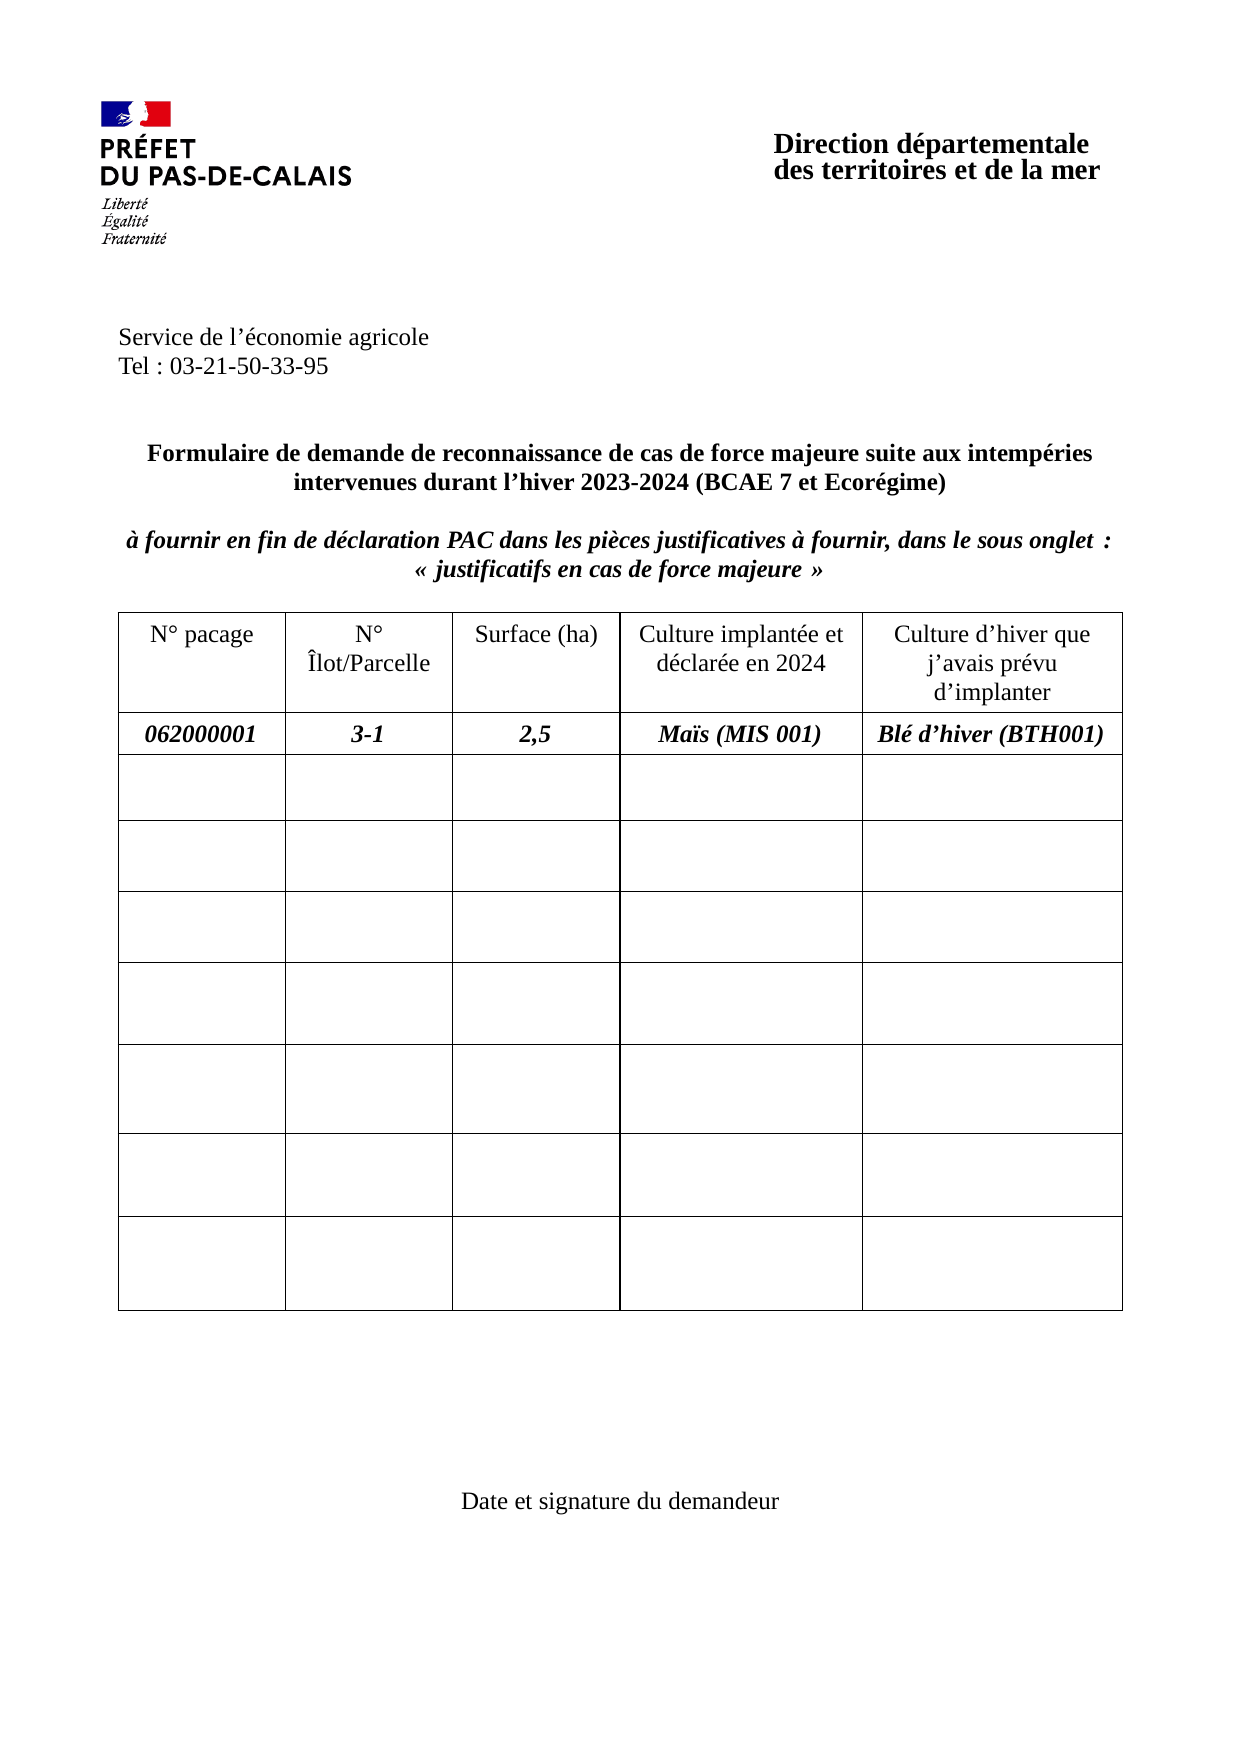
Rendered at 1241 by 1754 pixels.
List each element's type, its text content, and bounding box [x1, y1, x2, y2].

text Formulaire de demande de reconnaissance de cas de force majeure suite aux intempéries intervenues durant l’hiver 2023-2024 (BCAE 7 et Ecorégime) [118, 438, 1122, 496]
table_header N° Îlot/Parcelle [286, 613, 452, 712]
table_cell [621, 1217, 862, 1310]
table_cell [621, 963, 862, 1044]
table_cell [453, 963, 619, 1044]
table_cell [453, 821, 619, 891]
table_cell [286, 1045, 452, 1133]
table_header Culture implantée et déclarée en 2024 [621, 613, 862, 712]
table_cell [863, 821, 1122, 891]
table_cell [119, 1217, 285, 1310]
table_cell [863, 1217, 1122, 1310]
table_cell [286, 963, 452, 1044]
table_cell [453, 755, 619, 820]
table_cell [286, 755, 452, 820]
table_cell [119, 963, 285, 1044]
table_cell 3-1 [286, 713, 452, 753]
table_cell [621, 1134, 862, 1216]
table_cell [119, 892, 285, 962]
table_cell [863, 1134, 1122, 1216]
table_cell [453, 892, 619, 962]
table_cell [863, 892, 1122, 962]
table_cell [119, 755, 285, 820]
table_cell [286, 1134, 452, 1216]
table_cell [119, 1045, 285, 1133]
table_cell [286, 892, 452, 962]
table_cell [621, 1045, 862, 1133]
table_cell [863, 1045, 1122, 1133]
table_cell [119, 1134, 285, 1216]
table_cell Maïs (MIS 001) [621, 713, 862, 753]
table_cell [286, 821, 452, 891]
table_header Culture d’hiver que j’avais prévu d’implanter [863, 613, 1122, 712]
table_header Surface (ha) [453, 613, 619, 712]
table_cell [119, 821, 285, 891]
table_cell [621, 892, 862, 962]
table_cell [863, 963, 1122, 1044]
picture [76, 76, 376, 269]
table_cell Blé d’hiver (BTH001) [863, 713, 1122, 753]
table_cell [286, 1217, 452, 1310]
table_cell 062000001 [119, 713, 285, 753]
table_cell [453, 1134, 619, 1216]
table_cell [453, 1217, 619, 1310]
table_cell 2,5 [453, 713, 619, 753]
table_header N° pacage [119, 613, 285, 712]
text Tel : 03-21-50-33-95 [118, 351, 1122, 380]
table_cell [863, 755, 1122, 820]
table_cell [621, 821, 862, 891]
table_cell [453, 1045, 619, 1133]
table_cell [621, 755, 862, 820]
text Date et signature du demandeur [118, 1486, 1122, 1515]
text à fournir en fin de déclaration PAC dans les pièces justificatives à fournir, dans le sous onglet : « justificatifs en cas de force majeure » [118, 525, 1122, 583]
text Service de l’économie agricole [118, 322, 1122, 351]
